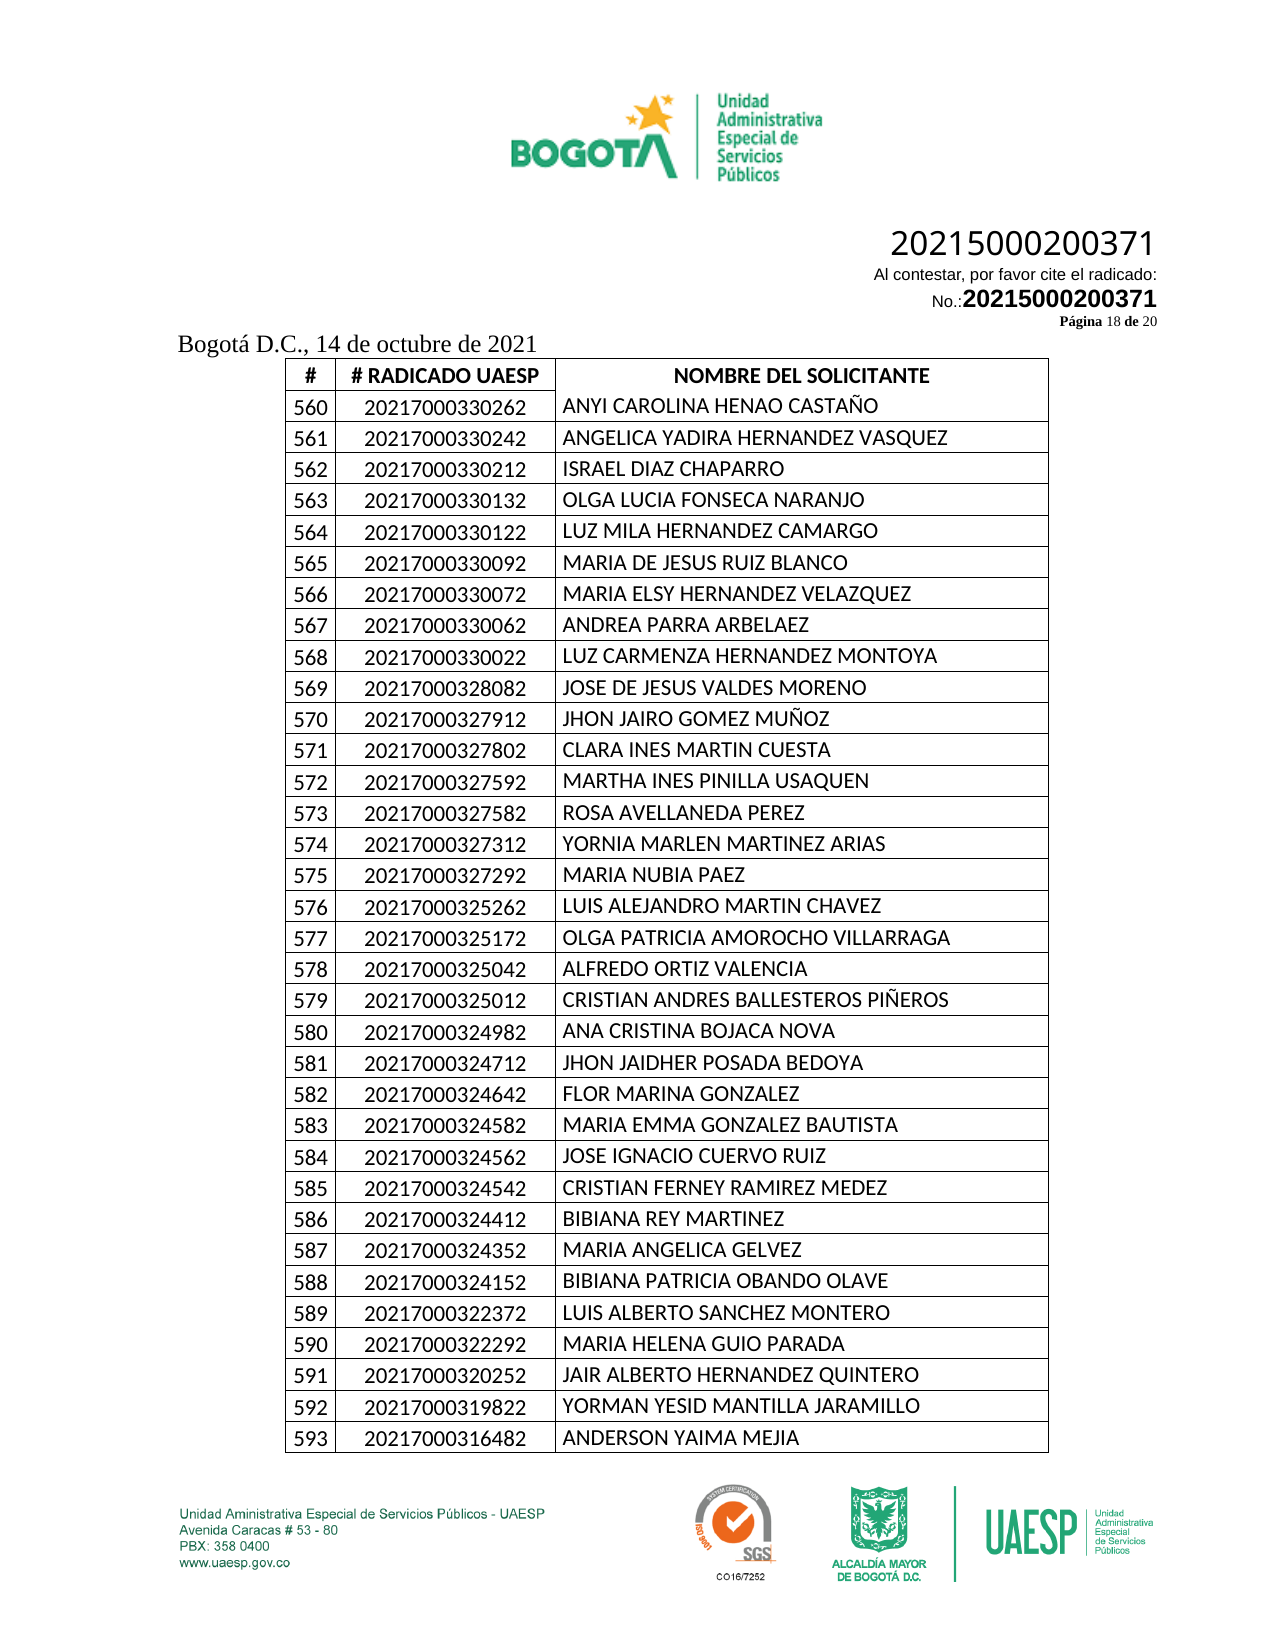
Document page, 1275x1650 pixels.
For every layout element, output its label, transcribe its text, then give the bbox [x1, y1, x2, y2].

table_cell 570 [286, 703, 335, 733]
table_cell 566 [286, 578, 335, 608]
table_cell ANYI CAROLINA HENAO CASTAÑO [556, 390, 1048, 421]
table_cell 579 [286, 984, 335, 1014]
table_cell 580 [286, 1016, 335, 1046]
table_cell ANA CRISTINA BOJACA NOVA [556, 1016, 1048, 1046]
table_cell OLGA PATRICIA AMOROCHO VILLARRAGA [556, 922, 1048, 952]
table_cell 20217000320252 [336, 1359, 555, 1389]
table_cell 572 [286, 766, 335, 796]
table_cell ALFREDO ORTIZ VALENCIA [556, 953, 1048, 983]
table_cell 573 [286, 797, 335, 827]
table_cell BIBIANA REY MARTINEZ [556, 1203, 1048, 1233]
table_cell 20217000322292 [336, 1328, 555, 1358]
table_cell 575 [286, 859, 335, 889]
table_cell 20217000324562 [336, 1141, 555, 1171]
table_cell CRISTIAN FERNEY RAMIREZ MEDEZ [556, 1172, 1048, 1202]
table_cell ANGELICA YADIRA HERNANDEZ VASQUEZ [556, 422, 1048, 452]
table_cell 20217000330242 [336, 422, 555, 452]
table_cell 20217000325042 [336, 953, 555, 983]
table_cell MARIA EMMA GONZALEZ BAUTISTA [556, 1109, 1048, 1139]
table_cell JAIR ALBERTO HERNANDEZ QUINTERO [556, 1359, 1048, 1389]
table_cell 20217000330122 [336, 516, 555, 546]
table_cell 589 [286, 1297, 335, 1327]
table_cell 20217000324582 [336, 1109, 555, 1139]
table_cell 582 [286, 1078, 335, 1108]
table_cell 20217000324642 [336, 1078, 555, 1108]
table_cell 574 [286, 828, 335, 858]
table_cell JOSE DE JESUS VALDES MORENO [556, 672, 1048, 702]
table_cell 569 [286, 672, 335, 702]
table_cell 20217000330132 [336, 484, 555, 514]
table_cell 20217000330022 [336, 641, 555, 671]
table_cell MARIA ANGELICA GELVEZ [556, 1234, 1048, 1264]
table_cell ANDERSON YAIMA MEJIA [556, 1422, 1048, 1452]
table_cell 567 [286, 609, 335, 639]
table_cell OLGA LUCIA FONSECA NARANJO [556, 484, 1048, 514]
table_cell 20217000327802 [336, 734, 555, 764]
table_cell 583 [286, 1109, 335, 1139]
table_cell 20217000322372 [336, 1297, 555, 1327]
table_cell 568 [286, 641, 335, 671]
table_cell 20217000324542 [336, 1172, 555, 1202]
table_cell 20217000325172 [336, 922, 555, 952]
table_cell JHON JAIDHER POSADA BEDOYA [556, 1047, 1048, 1077]
table_cell 584 [286, 1141, 335, 1171]
table_cell MARIA NUBIA PAEZ [556, 859, 1048, 889]
table_cell YORNIA MARLEN MARTINEZ ARIAS [556, 828, 1048, 858]
table_cell 593 [286, 1422, 335, 1452]
table_cell LUIS ALBERTO SANCHEZ MONTERO [556, 1297, 1048, 1327]
table_cell LUZ CARMENZA HERNANDEZ MONTOYA [556, 641, 1048, 671]
table_cell 562 [286, 453, 335, 483]
table_cell JOSE IGNACIO CUERVO RUIZ [556, 1141, 1048, 1171]
table_cell 20217000324152 [336, 1266, 555, 1296]
table_cell 20217000328082 [336, 672, 555, 702]
table_header # [286, 359, 335, 389]
table_cell ROSA AVELLANEDA PEREZ [556, 797, 1048, 827]
table_cell BIBIANA PATRICIA OBANDO OLAVE [556, 1266, 1048, 1296]
table_cell 563 [286, 484, 335, 514]
table_cell 561 [286, 422, 335, 452]
table_cell MARIA DE JESUS RUIZ BLANCO [556, 547, 1048, 577]
table_header # RADICADO UAESP [336, 359, 555, 389]
table_cell 20217000327292 [336, 859, 555, 889]
table_cell 20217000316482 [336, 1422, 555, 1452]
table_cell LUZ MILA HERNANDEZ CAMARGO [556, 516, 1048, 546]
table_cell 20217000325012 [336, 984, 555, 1014]
table_cell 20217000330092 [336, 547, 555, 577]
table_cell CLARA INES MARTIN CUESTA [556, 734, 1048, 764]
table_cell 20217000330062 [336, 609, 555, 639]
table_cell 20217000324412 [336, 1203, 555, 1233]
table_cell 592 [286, 1391, 335, 1421]
table_cell JHON JAIRO GOMEZ MUÑOZ [556, 703, 1048, 733]
table_cell 20217000324712 [336, 1047, 555, 1077]
table_cell 588 [286, 1266, 335, 1296]
table_cell 560 [286, 391, 335, 421]
table_cell 576 [286, 891, 335, 921]
table_cell FLOR MARINA GONZALEZ [556, 1078, 1048, 1108]
table_cell 20217000330262 [336, 391, 555, 421]
table_cell 565 [286, 547, 335, 577]
table_cell 20217000324352 [336, 1234, 555, 1264]
table_cell 590 [286, 1328, 335, 1358]
table_cell CRISTIAN ANDRES BALLESTEROS PIÑEROS [556, 984, 1048, 1014]
table_header NOMBRE DEL SOLICITANTE [556, 359, 1048, 389]
table_cell MARTHA INES PINILLA USAQUEN [556, 766, 1048, 796]
table_cell MARIA HELENA GUIO PARADA [556, 1328, 1048, 1358]
table_cell 571 [286, 734, 335, 764]
table_cell 20217000319822 [336, 1391, 555, 1421]
table_cell ANDREA PARRA ARBELAEZ [556, 609, 1048, 639]
table_cell 578 [286, 953, 335, 983]
table_cell 20217000327592 [336, 766, 555, 796]
table_cell 20217000327582 [336, 797, 555, 827]
table_cell LUIS ALEJANDRO MARTIN CHAVEZ [556, 891, 1048, 921]
table_cell 564 [286, 516, 335, 546]
table_cell 577 [286, 922, 335, 952]
table_cell ISRAEL DIAZ CHAPARRO [556, 453, 1048, 483]
table_cell 585 [286, 1172, 335, 1202]
table_cell 581 [286, 1047, 335, 1077]
table_cell 587 [286, 1234, 335, 1264]
table_cell 20217000330072 [336, 578, 555, 608]
table_cell 20217000324982 [336, 1016, 555, 1046]
table_cell MARIA ELSY HERNANDEZ VELAZQUEZ [556, 578, 1048, 608]
table_cell 20217000325262 [336, 891, 555, 921]
table_cell 20217000327912 [336, 703, 555, 733]
table_cell 20217000327312 [336, 828, 555, 858]
table_cell 20217000330212 [336, 453, 555, 483]
table_cell 591 [286, 1359, 335, 1389]
table_cell YORMAN YESID MANTILLA JARAMILLO [556, 1391, 1048, 1421]
table_cell 586 [286, 1203, 335, 1233]
